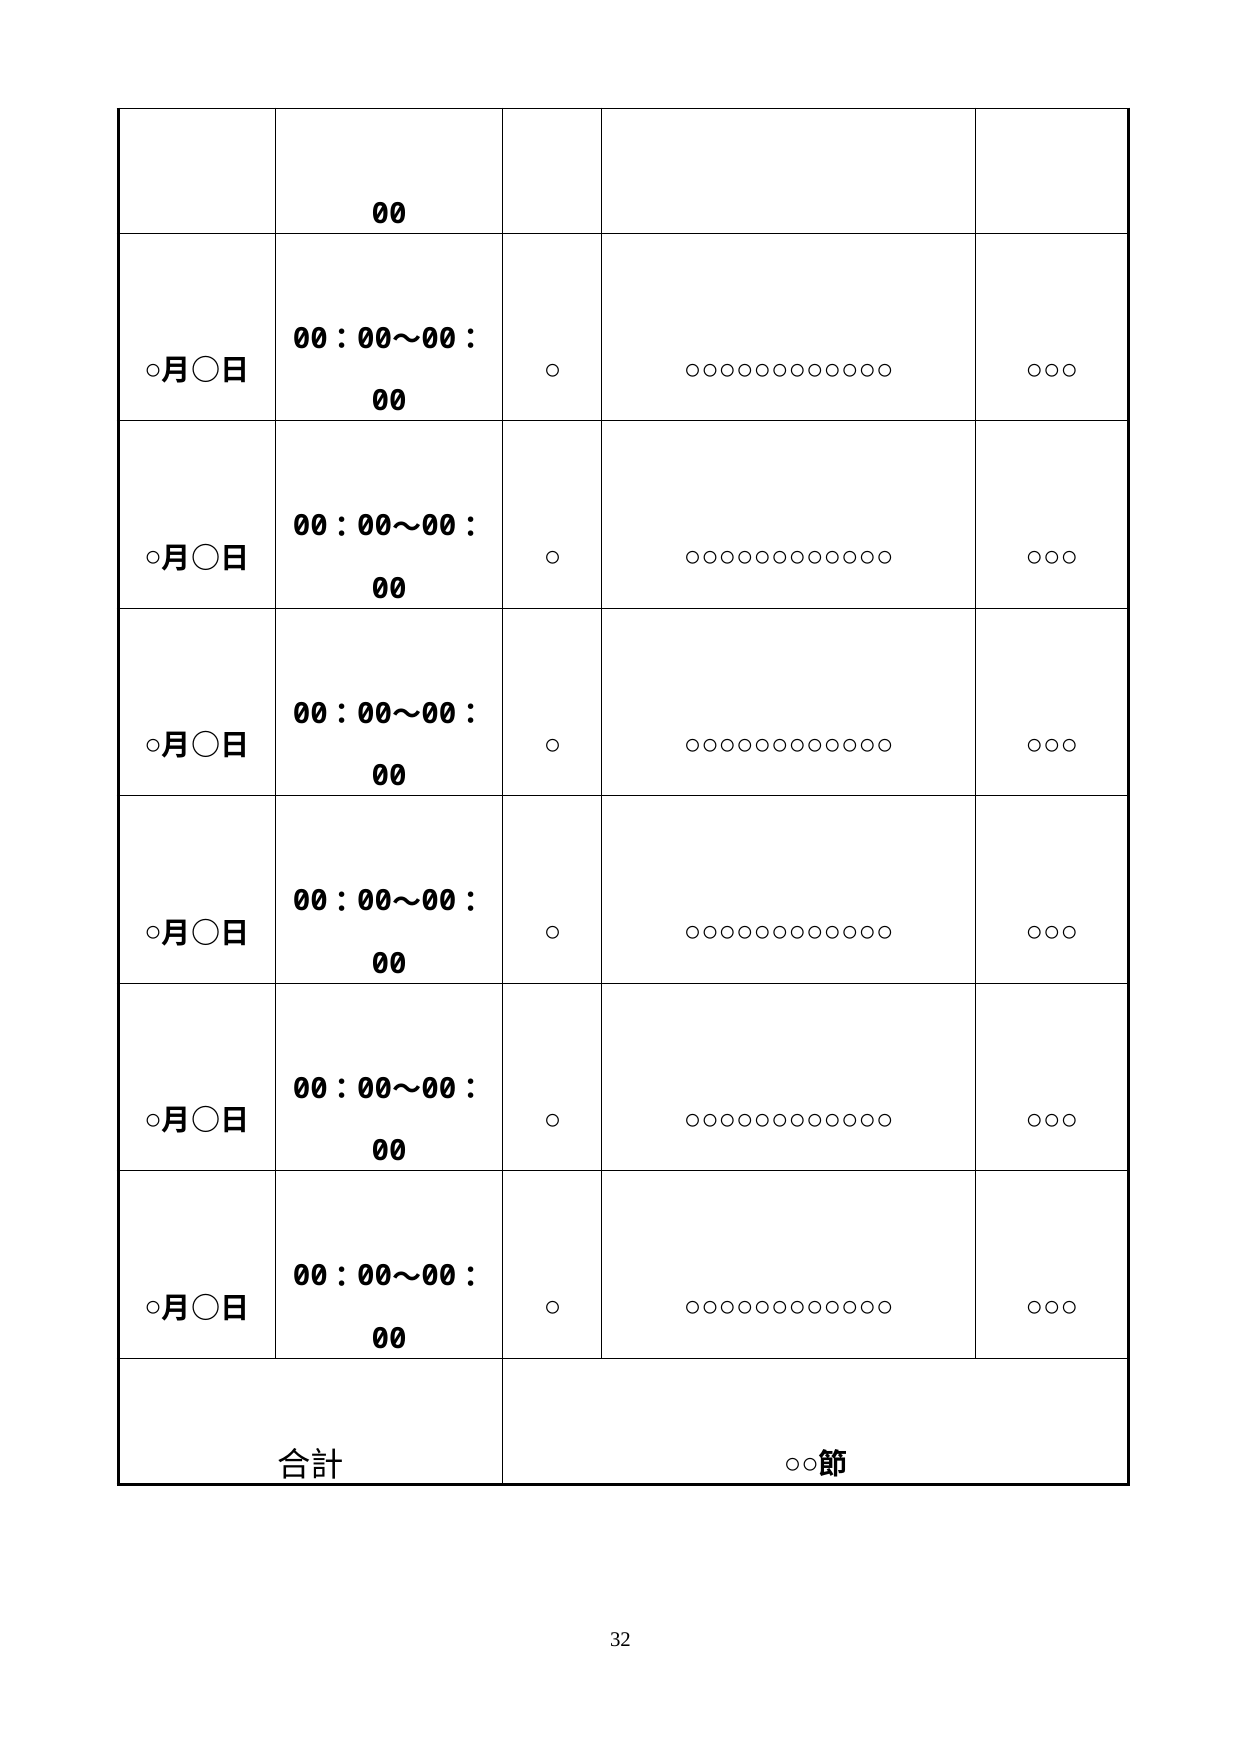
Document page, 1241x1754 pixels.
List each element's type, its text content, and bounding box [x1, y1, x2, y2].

table_cell ○ [503, 796, 601, 983]
table_cell ○○○ [976, 421, 1127, 608]
table_cell 合計 [120, 1359, 502, 1483]
table_cell ○○○ [976, 984, 1127, 1170]
table_cell 00：00～00：00 [276, 421, 502, 608]
table_cell 00：00～00：00 [276, 796, 502, 983]
table_cell ○○○○○○○○○○○○ [602, 234, 975, 420]
table_cell 00：00～00：00 [276, 234, 502, 420]
table_cell ○月○日 [120, 984, 275, 1170]
table_cell ○○○○○○○○○○○○ [602, 796, 975, 983]
table_cell ○月○日 [120, 421, 275, 608]
table_cell ○○節 [503, 1359, 1127, 1483]
table_cell ○○○ [976, 796, 1127, 983]
table_cell ○月○日 [120, 234, 275, 420]
table_cell ○○○○○○○○○○○○ [602, 421, 975, 608]
table_cell ○○○○○○○○○○○○ [602, 609, 975, 795]
table_cell ○○○ [976, 609, 1127, 795]
table_cell ○○○ [976, 1171, 1127, 1358]
table_cell ○月○日 [120, 1171, 275, 1358]
table_cell 00：00～00：00 [276, 609, 502, 795]
table_cell ○月○日 [120, 796, 275, 983]
table_cell ○月○日 [120, 609, 275, 795]
table_cell [503, 109, 601, 233]
table_cell ○ [503, 609, 601, 795]
table_cell [976, 109, 1127, 233]
table_cell ○ [503, 1171, 601, 1358]
table_cell ○ [503, 421, 601, 608]
table_cell 00 [276, 109, 502, 233]
table_cell 00：00～00：00 [276, 984, 502, 1170]
table_cell [120, 109, 275, 233]
table_cell ○○○ [976, 234, 1127, 420]
table_cell ○○○○○○○○○○○○ [602, 1171, 975, 1358]
table_cell 00：00～00：00 [276, 1171, 502, 1358]
table_cell ○ [503, 234, 601, 420]
table_cell [602, 109, 975, 233]
table_cell ○ [503, 984, 601, 1170]
table_cell ○○○○○○○○○○○○ [602, 984, 975, 1170]
